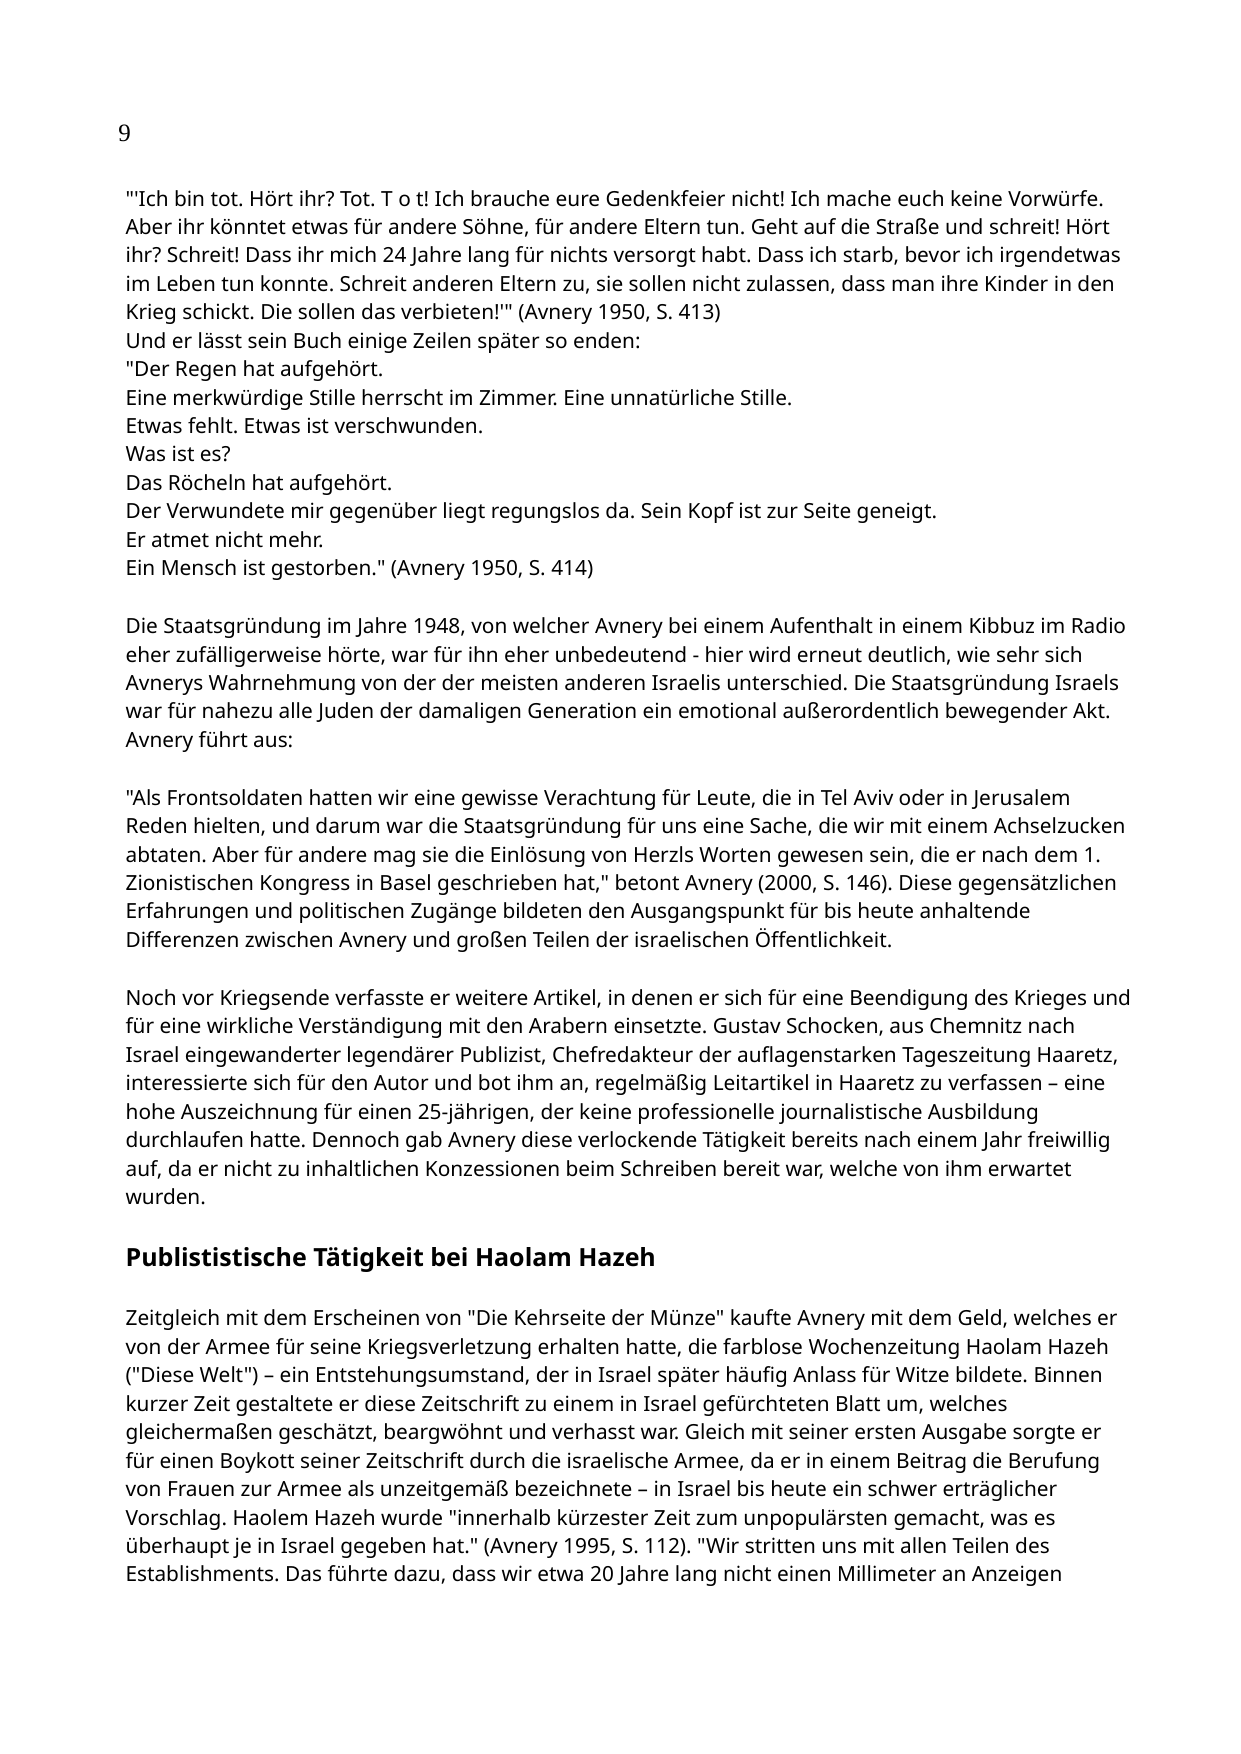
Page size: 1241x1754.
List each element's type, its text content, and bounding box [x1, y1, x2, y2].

table_header "'Ich bin tot. Hört ihr? Tot. T o t! Ich brauche eure Gedenkfeier nicht! Ich mache euch keine Vorwürfe. Aber ihr könntet etwas für andere Söhne, für andere Eltern tun. Geht auf die Straße und schreit! Hört ihr? Schreit! Dass ihr mich 24 Jahre lang für nichts versorgt habt. Dass ich starb, bevor ich irgendetwas im Leben tun konnte. Schreit anderen Eltern zu, sie sollen nicht zulassen, dass man ihre Kinder in den Krieg schickt. Die sollen das verbieten!'" (Avnery 1950, S. 413) Und er lässt sein Buch einige Zeilen später so enden: "Der Regen hat aufgehört. Eine merkwürdige Stille herrscht im Zimmer. Eine unnatürliche Stille. Etwas fehlt. Etwas ist verschwunden. Was ist es? Das Röcheln hat aufgehört. Der Verwundete mir gegenüber liegt regungslos da. Sein Kopf ist zur Seite geneigt. Er atmet nicht mehr. Ein Mensch ist gestorben." (Avnery 1950, S. 414) Die Staatsgründung im Jahre 1948, von welcher Avnery bei einem Aufenthalt in einem Kibbuz im Radio eher zufälligerweise hörte, war für ihn eher unbedeutend - hier wird erneut deutlich, wie sehr sich Avnerys Wahrnehmung von der der meisten anderen Israelis unterschied. Die Staatsgründung Israels war für nahezu alle Juden der damaligen Generation ein emotional außerordentlich bewegender Akt. Avnery führt aus: "Als Frontsoldaten hatten wir eine gewisse Verachtung für Leute, die in Tel Aviv oder in Jerusalem Reden hielten, und darum war die Staatsgründung für uns eine Sache, die wir mit einem Achselzucken abtaten. Aber für andere mag sie die Einlösung von Herzls Worten gewesen sein, die er nach dem 1. Zionistischen Kongress in Basel geschrieben hat," betont Avnery (2000, S. 146). Diese gegensätzlichen Erfahrungen und politischen Zugänge bildeten den Ausgangspunkt für bis heute anhaltende Differenzen zwischen Avnery und großen Teilen der israelischen Öffentlichkeit. Noch vor Kriegsende verfasste er weitere Artikel, in denen er sich für eine Beendigung des Krieges und für eine wirkliche Verständigung mit den Arabern einsetzte. Gustav Schocken, aus Chemnitz nach Israel eingewanderter legendärer Publizist, Chefredakteur der auflagenstarken Tageszeitung Haaretz, interessierte sich für den Autor und bot ihm an, regelmäßig Leitartikel in Haaretz zu verfassen – eine hohe Auszeichnung für einen 25-jährigen, der keine professionelle journalistische Ausbildung durchlaufen hatte. Dennoch gab Avnery diese verlockende Tätigkeit bereits nach einem Jahr freiwillig auf, da er nicht zu inhaltlichen Konzessionen beim Schreiben bereit war, welche von ihm erwartet wurden. Publististische Tätigkeit bei Haolam Hazeh Zeitgleich mit dem Erscheinen von "Die Kehrseite der Münze" kaufte Avnery mit dem Geld, welches er von der Armee für seine Kriegsverletzung erhalten hatte, die farblose Wochenzeitung Haolam Hazeh ("Diese Welt") – ein Entstehungsumstand, der in Israel später häufig Anlass für Witze bildete. Binnen kurzer Zeit gestaltete er diese Zeitschrift zu einem in Israel gefürchteten Blatt um, welches gleichermaßen geschätzt, beargwöhnt und verhasst war. Gleich mit seiner ersten Ausgabe sorgte er für einen Boykott seiner Zeitschrift durch die israelische Armee, da er in einem Beitrag die Berufung von Frauen zur Armee als unzeitgemäß bezeichnete – in Israel bis heute ein schwer erträglicher Vorschlag. Haolem Hazeh wurde "innerhalb kürzester Zeit zum unpopulärsten gemacht, was es überhaupt je in Israel gegeben hat." (Avnery 1995, S. 112). "Wir stritten uns mit allen Teilen des Establishments. Das führte dazu, dass wir etwa 20 Jahre lang nicht einen Millimeter an Anzeigen [118, 176, 1140, 1595]
